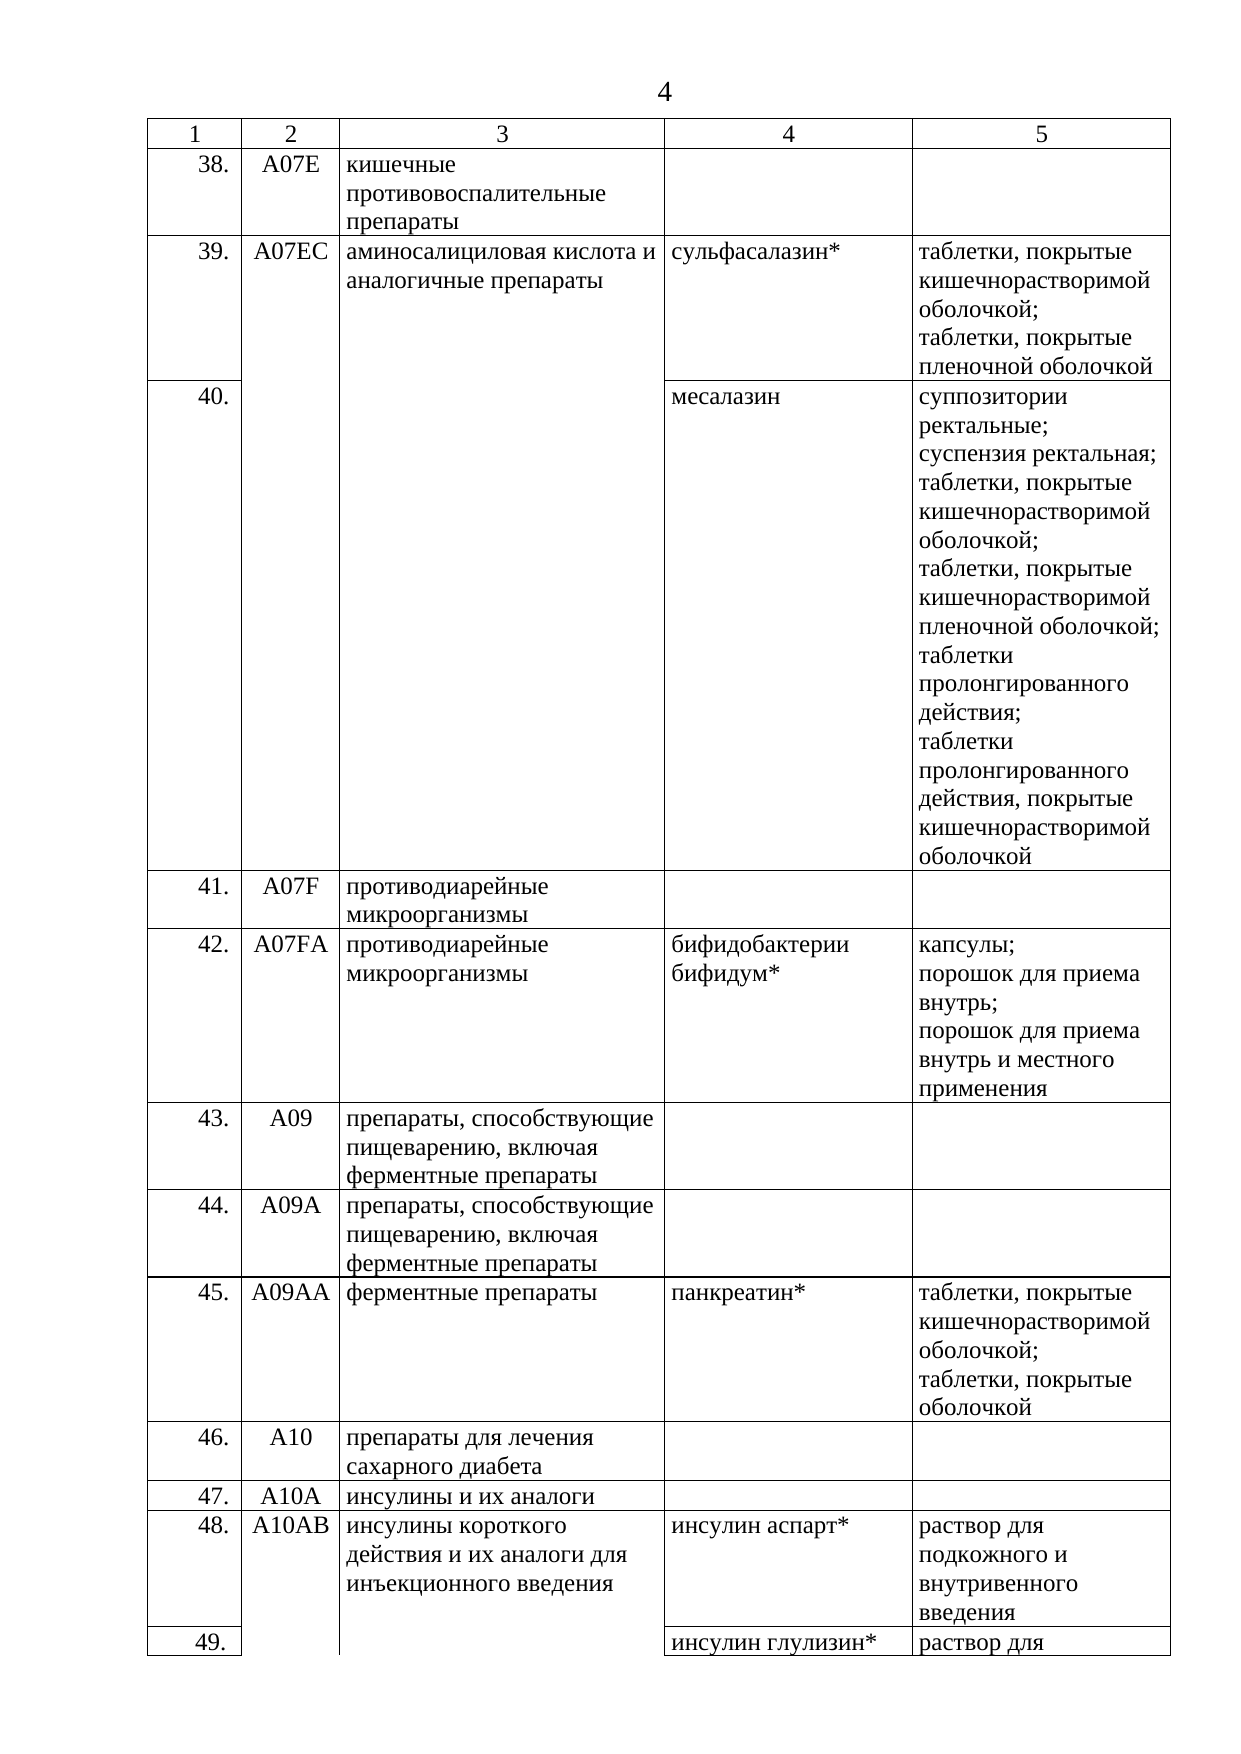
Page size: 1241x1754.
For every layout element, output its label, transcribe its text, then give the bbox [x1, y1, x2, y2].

table_cell раствор для [913, 1627, 1170, 1655]
table_cell [148, 236, 241, 380]
table_cell A09AA [242, 1278, 339, 1421]
table_cell инсулин глулизин* [665, 1627, 912, 1655]
table_cell [665, 1422, 912, 1480]
table_cell инсулины короткого действия и их аналоги для инъекционного введения [340, 1511, 664, 1626]
table_cell месалазин [665, 381, 912, 870]
table_header 5 [913, 119, 1170, 148]
table_cell [148, 1511, 241, 1626]
table_cell таблетки, покрытые кишечнорастворимой оболочкой; таблетки, покрытые оболочкой [913, 1278, 1170, 1421]
table_cell противодиарейные микроорганизмы [340, 871, 664, 928]
table_cell раствор для подкожного и внутривенного введения [913, 1511, 1170, 1626]
table_cell A07FA [242, 929, 339, 1102]
table_cell A10A [242, 1481, 339, 1509]
table_cell [665, 149, 912, 235]
table_cell [148, 149, 241, 235]
table_cell панкреатин* [665, 1278, 912, 1421]
table_cell бифидобактерии бифидум* [665, 929, 912, 1102]
table_cell противодиарейные микроорганизмы [340, 929, 664, 1102]
table_cell [665, 1190, 912, 1276]
table_cell [913, 149, 1170, 235]
table_cell [913, 871, 1170, 928]
table_cell A07EC [242, 236, 339, 870]
table_header 3 [340, 119, 664, 148]
table_cell A09 [242, 1103, 339, 1189]
table_cell A07E [242, 149, 339, 235]
table_cell A09A [242, 1190, 339, 1276]
table_cell [148, 1278, 241, 1421]
table_cell A07F [242, 871, 339, 928]
table_cell суппозитории ректальные; суспензия ректальная; таблетки, покрытые кишечнорастворимой оболочкой; таблетки, покрытые кишечнорастворимой пленочной оболочкой; таблетки пролонгированного действия; таблетки пролонгированного действия, покрытые кишечнорастворимой оболочкой [913, 381, 1170, 870]
table_cell ферментные препараты [340, 1278, 664, 1421]
table_cell [148, 1103, 241, 1189]
table_cell инсулины и их аналоги [340, 1481, 664, 1509]
table_cell препараты, способствующие пищеварению, включая ферментные препараты [340, 1103, 664, 1189]
table_cell таблетки, покрытые кишечнорастворимой оболочкой; таблетки, покрытые пленочной оболочкой [913, 236, 1170, 380]
table_cell инсулин аспарт* [665, 1511, 912, 1626]
table_cell [913, 1190, 1170, 1276]
table_header 4 [665, 119, 912, 148]
table_cell [148, 929, 241, 1102]
table_cell A10 [242, 1422, 339, 1480]
table_cell [148, 381, 241, 870]
table_header 2 [242, 119, 339, 148]
table_cell [148, 1422, 241, 1480]
table_cell капсулы; порошок для приема внутрь; порошок для приема внутрь и местного применения [913, 929, 1170, 1102]
table_cell препараты, способствующие пищеварению, включая ферментные препараты [340, 1190, 664, 1276]
table_cell [242, 1626, 339, 1655]
table_cell [340, 1626, 664, 1655]
table_cell [148, 1627, 241, 1655]
table_cell кишечные противовоспалительные препараты [340, 149, 664, 235]
table_cell [148, 871, 241, 928]
table_cell сульфасалазин* [665, 236, 912, 380]
table_cell [913, 1103, 1170, 1189]
table_cell A10AB [242, 1511, 339, 1626]
table_cell [665, 1481, 912, 1509]
table_cell аминосалициловая кислота и аналогичные препараты [340, 236, 664, 870]
table_cell [665, 1103, 912, 1189]
table_cell [913, 1422, 1170, 1480]
table_cell [148, 1481, 241, 1509]
table_header 1 [148, 119, 241, 148]
table_cell [148, 1190, 241, 1276]
table_cell [665, 871, 912, 928]
table_cell препараты для лечения сахарного диабета [340, 1422, 664, 1480]
table_cell [913, 1481, 1170, 1509]
